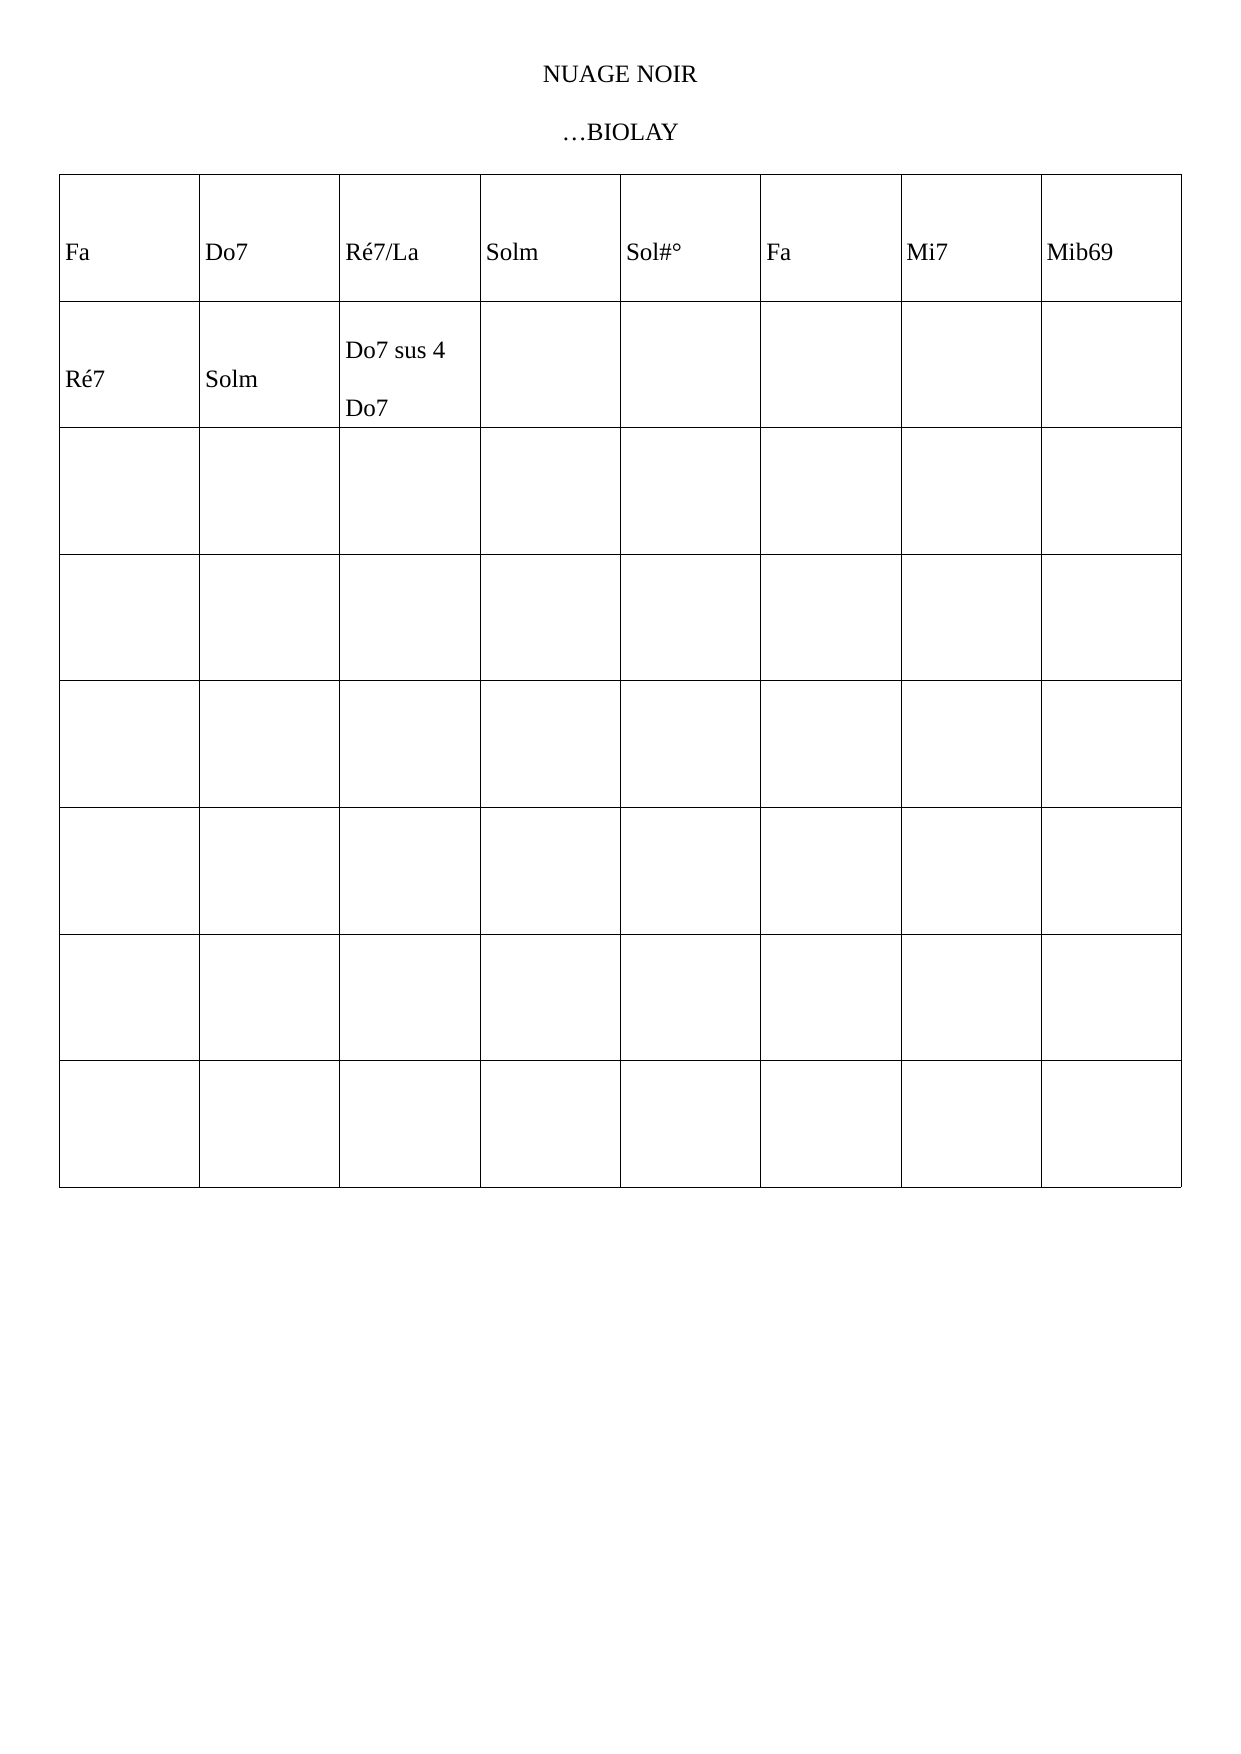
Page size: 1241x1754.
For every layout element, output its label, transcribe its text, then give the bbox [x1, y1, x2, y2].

table_cell [902, 935, 1041, 1060]
table_cell [200, 428, 339, 554]
table_cell [60, 555, 199, 680]
table_cell [60, 1061, 199, 1187]
table_cell [761, 808, 901, 933]
table_cell [200, 808, 339, 933]
table_cell [902, 1061, 1041, 1187]
table_cell [60, 681, 199, 807]
table_cell [200, 681, 339, 807]
table_cell [340, 808, 480, 933]
text …BIOLAY [59, 117, 1181, 145]
table_cell [621, 808, 760, 933]
table_cell [902, 681, 1041, 807]
table_cell [761, 935, 901, 1060]
table_cell Ré7 [60, 302, 199, 427]
table_cell [1042, 1061, 1181, 1187]
table_cell [1042, 808, 1181, 933]
table_cell [481, 808, 620, 933]
table_cell [761, 428, 901, 554]
table_cell [621, 555, 760, 680]
table_cell [200, 555, 339, 680]
table_header Solm [481, 175, 620, 301]
table_cell [200, 935, 339, 1060]
table_cell [621, 681, 760, 807]
table_cell [1042, 555, 1181, 680]
table_cell [60, 808, 199, 933]
table_header Ré7/La [340, 175, 480, 301]
table_cell [481, 428, 620, 554]
table_cell [60, 935, 199, 1060]
table_cell [481, 935, 620, 1060]
table_cell [902, 428, 1041, 554]
table_cell [621, 935, 760, 1060]
table_cell [761, 555, 901, 680]
table_cell [340, 681, 480, 807]
table_header Do7 [200, 175, 339, 301]
table_cell [1042, 681, 1181, 807]
table_cell [481, 1061, 620, 1187]
table_header Fa [761, 175, 901, 301]
table_cell [481, 302, 620, 427]
table_cell [902, 302, 1041, 427]
table_header Mi7 [902, 175, 1041, 301]
table_cell [481, 681, 620, 807]
table_cell Solm [200, 302, 339, 427]
table_cell [621, 1061, 760, 1187]
table_cell [340, 555, 480, 680]
table_cell [340, 935, 480, 1060]
table_cell [481, 555, 620, 680]
table_cell [902, 808, 1041, 933]
table_cell Do7 sus 4 Do7 [340, 302, 480, 427]
table_cell [340, 428, 480, 554]
table_cell [200, 1061, 339, 1187]
table_cell [761, 302, 901, 427]
table_cell [902, 555, 1041, 680]
table_cell [340, 1061, 480, 1187]
table_cell [761, 681, 901, 807]
table_header Mib69 [1042, 175, 1181, 301]
table_cell [1042, 935, 1181, 1060]
text NUAGE NOIR [59, 59, 1181, 88]
table_header Sol#° [621, 175, 760, 301]
table_cell [1042, 302, 1181, 427]
table_cell [1042, 428, 1181, 554]
table_cell [621, 302, 760, 427]
table_cell [60, 428, 199, 554]
table_cell [621, 428, 760, 554]
table_header Fa [60, 175, 199, 301]
table_cell [761, 1061, 901, 1187]
